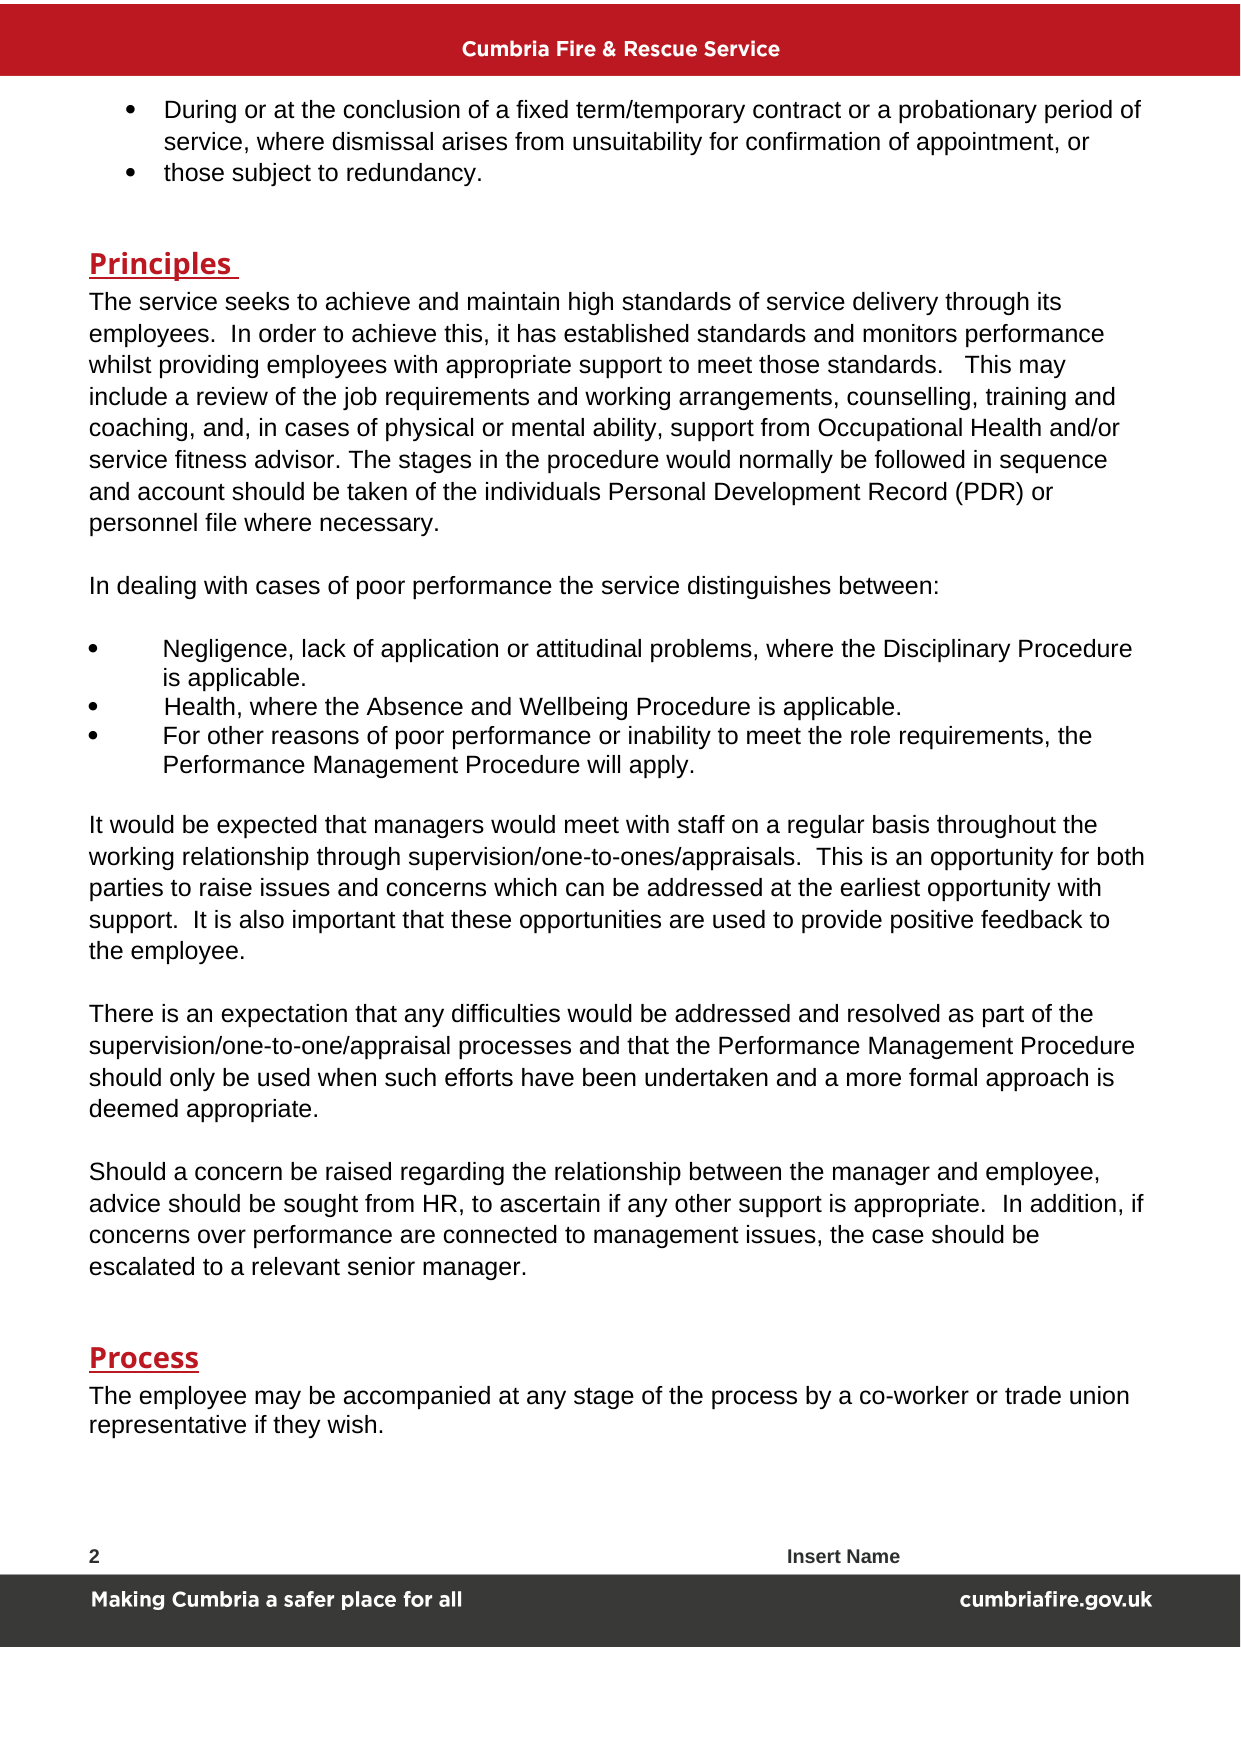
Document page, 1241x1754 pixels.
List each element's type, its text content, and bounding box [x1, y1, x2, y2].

text It would be expected that managers would meet with staff on a regular basis throughout the working relationship through supervision/one-to-ones/appraisals. This is an opportunity for both parties to raise issues and concerns which can be addressed at the earliest opportunity with support. It is also important that these opportunities are used to provide positive feedback to the employee. [89, 810, 1152, 965]
text In dealing with cases of poor performance the service distinguishes between: [89, 571, 1152, 600]
list During or at the conclusion of a fixed term/temporary contract or a probationary period of service, where dismissal arises from unsuitability for confirmation of appointment, or [126, 95, 1152, 155]
subtitle Principles [89, 243, 1152, 283]
text The service seeks to achieve and maintain high standards of service delivery through its employees. In order to achieve this, it has established standards and monitors performance whilst providing employees with appropriate support to meet those standards. This may include a review of the job requirements and working arrangements, counselling, training and coaching, and, in cases of physical or mental ability, support from Occupational Health and/or service fitness advisor. The stages in the procedure would normally be followed in sequence and account should be taken of the individuals Personal Development Record (PDR) or personnel file where necessary. [89, 287, 1152, 537]
list Negligence, lack of application or attitudinal problems, where the Disciplinary Procedure is applicable. [89, 634, 1152, 692]
list those subject to redundancy. [126, 158, 1152, 187]
text Should a concern be raised regarding the relationship between the manager and employee, advice should be sought from HR, to ascertain if any other support is appropriate. In addition, if concerns over performance are connected to management issues, the case should be escalated to a relevant senior manager. [89, 1157, 1152, 1281]
subtitle Process [89, 1337, 1152, 1377]
text There is an expectation that any difficulties would be addressed and resolved as part of the supervision/one-to-one/appraisal processes and that the Performance Management Procedure should only be used when such efforts have been undertaken and a more formal approach is deemed appropriate. [89, 999, 1152, 1123]
list For other reasons of poor performance or inability to meet the role requirements, the Performance Management Procedure will apply. [89, 721, 1152, 778]
list Health, where the Absence and Wellbeing Procedure is applicable. [89, 692, 1152, 721]
text The employee may be accompanied at any stage of the process by a co-worker or trade union representative if they wish. [89, 1381, 1152, 1438]
